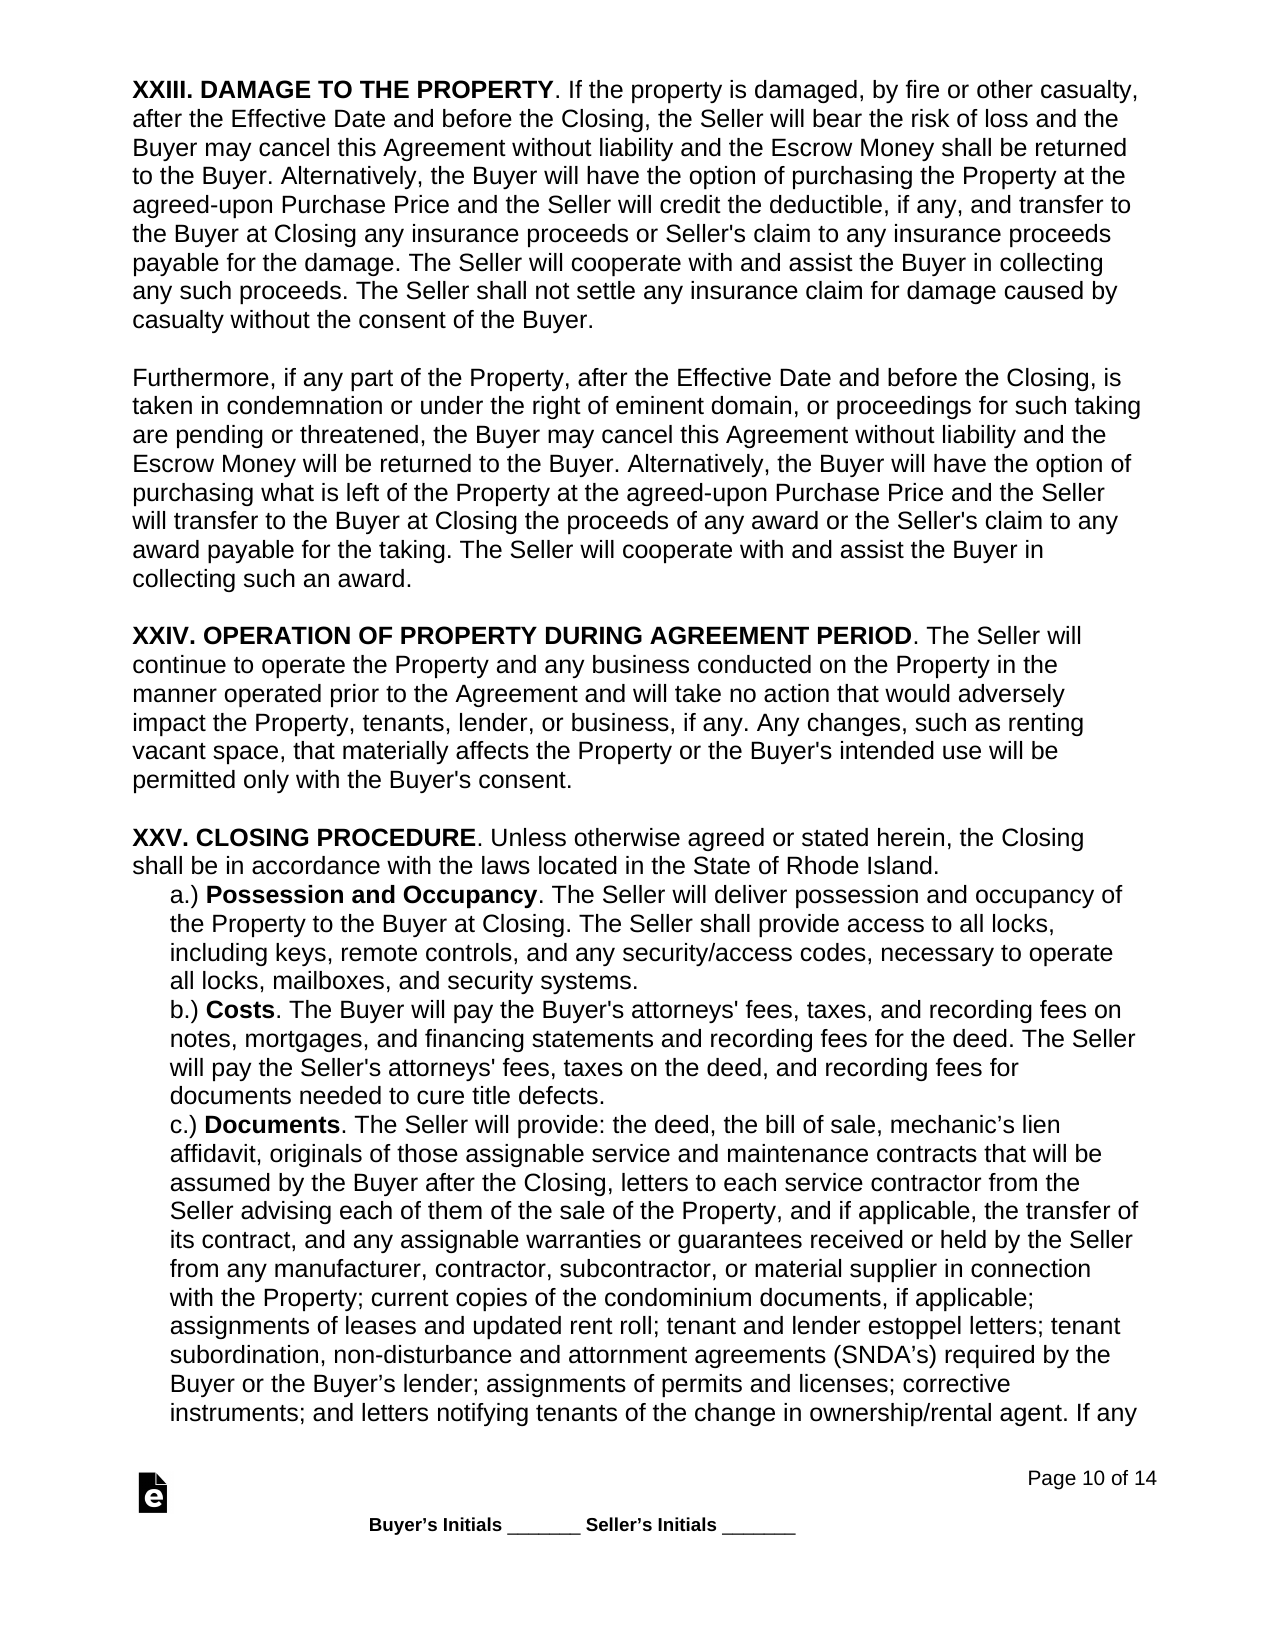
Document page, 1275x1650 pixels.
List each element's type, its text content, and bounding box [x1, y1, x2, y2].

text XXV. CLOSING PROCEDURE. Unless otherwise agreed or stated herein, the Closing shall be in accordance with the laws located in the State of Rhode Island. [132, 822, 1143, 880]
text Furthermore, if any part of the Property, after the Effective Date and before the Closing, is taken in condemnation or under the right of eminent domain, or proceedings for such taking are pending or threatened, the Buyer may cancel this Agreement without liability and the Escrow Money will be returned to the Buyer. Alternatively, the Buyer will have the option of purchasing what is left of the Property at the agreed-upon Purchase Price and the Seller will transfer to the Buyer at Closing the proceeds of any award or the Seller's claim to any award payable for the taking. The Seller will cooperate with and assist the Buyer in collecting such an award. [132, 362, 1143, 592]
text b.) Costs. The Buyer will pay the Buyer's attorneys' fees, taxes, and recording fees on notes, mortgages, and financing statements and recording fees for the deed. The Seller will pay the Seller's attorneys' fees, taxes on the deed, and recording fees for documents needed to cure title defects. [169, 995, 1143, 1110]
text c.) Documents. The Seller will provide: the deed, the bill of sale, mechanic’s lien affidavit, originals of those assignable service and maintenance contracts that will be assumed by the Buyer after the Closing, letters to each service contractor from the Seller advising each of them of the sale of the Property, and if applicable, the transfer of its contract, and any assignable warranties or guarantees received or held by the Seller from any manufacturer, contractor, subcontractor, or material supplier in connection with the Property; current copies of the condominium documents, if applicable; assignments of leases and updated rent roll; tenant and lender estoppel letters; tenant subordination, non-disturbance and attornment agreements (SNDA’s) required by the Buyer or the Buyer’s lender; assignments of permits and licenses; corrective instruments; and letters notifying tenants of the change in ownership/rental agent. If any [169, 1110, 1143, 1426]
text a.) Possession and Occupancy. The Seller will deliver possession and occupancy of the Property to the Buyer at Closing. The Seller shall provide access to all locks, including keys, remote controls, and any security/access codes, necessary to operate all locks, mailboxes, and security systems. [169, 880, 1143, 995]
text XXIV. OPERATION OF PROPERTY DURING AGREEMENT PERIOD. The Seller will continue to operate the Property and any business conducted on the Property in the manner operated prior to the Agreement and will take no action that would adversely impact the Property, tenants, lender, or business, if any. Any changes, such as renting vacant space, that materially affects the Property or the Buyer's intended use will be permitted only with the Buyer's consent. [132, 621, 1143, 794]
text XXIII. DAMAGE TO THE PROPERTY. If the property is damaged, by fire or other casualty, after the Effective Date and before the Closing, the Seller will bear the risk of loss and the Buyer may cancel this Agreement without liability and the Escrow Money shall be returned to the Buyer. Alternatively, the Buyer will have the option of purchasing the Property at the agreed-upon Purchase Price and the Seller will credit the deductible, if any, and transfer to the Buyer at Closing any insurance proceeds or Seller's claim to any insurance proceeds payable for the damage. The Seller will cooperate with and assist the Buyer in collecting any such proceeds. The Seller shall not settle any insurance claim for damage caused by casualty without the consent of the Buyer. [132, 75, 1143, 334]
